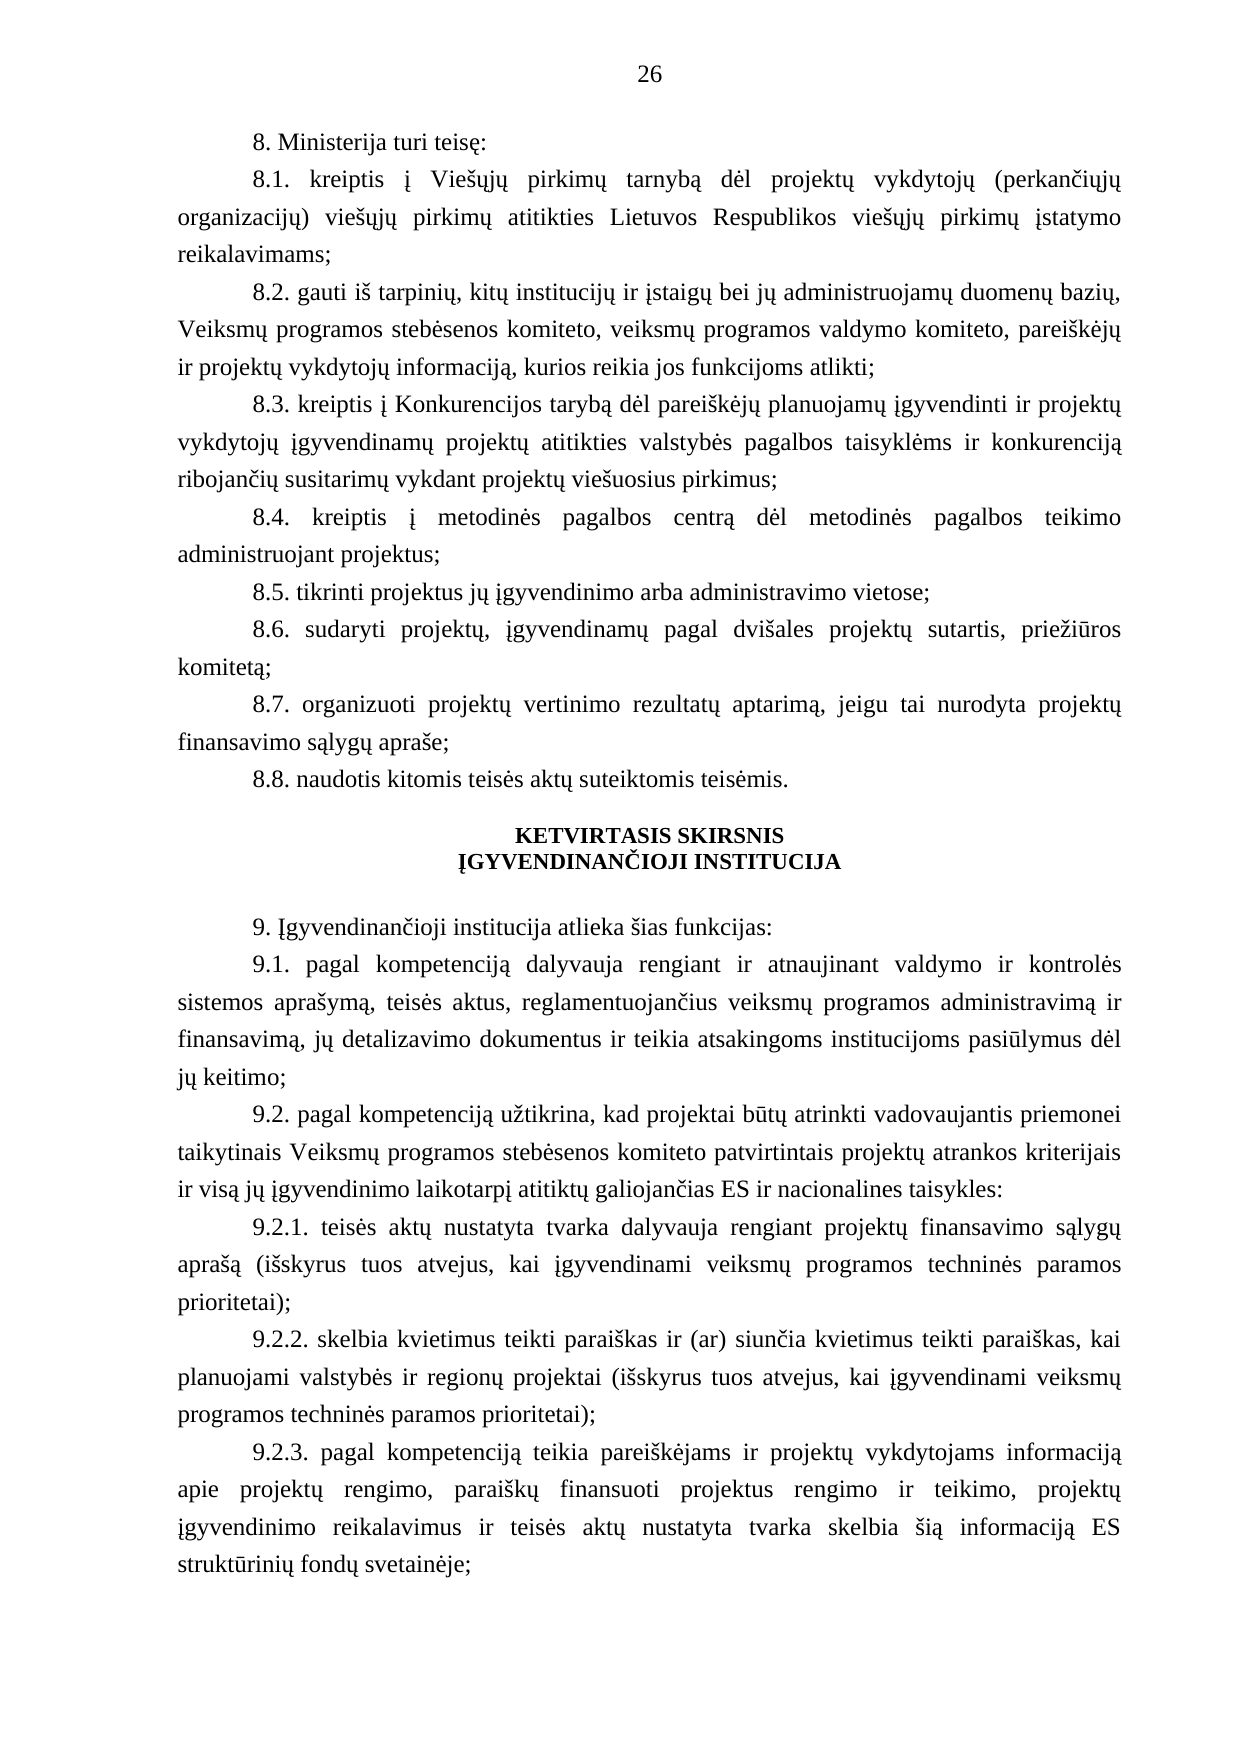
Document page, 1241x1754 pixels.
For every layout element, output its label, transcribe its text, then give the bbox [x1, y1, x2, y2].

text 8.8. naudotis kitomis teisės aktų suteiktomis teisėmis. [177, 756, 1122, 793]
text 8.1. kreiptis į Viešųjų pirkimų tarnybą dėl projektų vykdytojų (perkančiųjų organizacijų) viešųjų pirkimų atitikties Lietuvos Respublikos viešųjų pirkimų įstatymo reikalavimams; [177, 156, 1122, 268]
text 9.2.3. pagal kompetenciją teikia pareiškėjams ir projektų vykdytojams informaciją apie projektų rengimo, paraiškų finansuoti projektus rengimo ir teikimo, projektų įgyvendinimo reikalavimus ir teisės aktų nustatyta tvarka skelbia šią informaciją ES struktūrinių fondų svetainėje; [177, 1428, 1122, 1578]
text 8.3. kreiptis į Konkurencijos tarybą dėl pareiškėjų planuojamų įgyvendinti ir projektų vykdytojų įgyvendinamų projektų atitikties valstybės pagalbos taisyklėms ir konkurenciją ribojančių susitarimų vykdant projektų viešuosius pirkimus; [177, 381, 1122, 493]
text 8.5. tikrinti projektus jų įgyvendinimo arba administravimo vietose; [177, 568, 1122, 606]
text 8.6. sudaryti projektų, įgyvendinamų pagal dvišales projektų sutartis, priežiūros komitetą; [177, 606, 1122, 681]
text 8. Ministerija turi teisę: [177, 118, 1122, 156]
text 9.2.2. skelbia kvietimus teikti paraiškas ir (ar) siunčia kvietimus teikti paraiškas, kai planuojami valstybės ir regionų projektai (išskyrus tuos atvejus, kai įgyvendinami veiksmų programos techninės paramos prioritetai); [177, 1316, 1122, 1428]
text 9. Įgyvendinančioji institucija atlieka šias funkcijas: [177, 903, 1122, 941]
text 8.7. organizuoti projektų vertinimo rezultatų aptarimą, jeigu tai nurodyta projektų finansavimo sąlygų apraše; [177, 681, 1122, 756]
text 8.2. gauti iš tarpinių, kitų institucijų ir įstaigų bei jų administruojamų duomenų bazių, Veiksmų programos stebėsenos komiteto, veiksmų programos valdymo komiteto, pareiškėjų ir projektų vykdytojų informaciją, kurios reikia jos funkcijoms atlikti; [177, 268, 1122, 381]
text 9.2. pagal kompetenciją užtikrina, kad projektai būtų atrinkti vadovaujantis priemonei taikytinais Veiksmų programos stebėsenos komiteto patvirtintais projektų atrankos kriterijais ir visą jų įgyvendinimo laikotarpį atitiktų galiojančias ES ir nacionalines taisykles: [177, 1091, 1122, 1203]
text KETVIRTASIS SKIRSNIS [177, 822, 1122, 848]
text 8.4. kreiptis į metodinės pagalbos centrą dėl metodinės pagalbos teikimo administruojant projektus; [177, 493, 1122, 568]
text 9.2.1. teisės aktų nustatyta tvarka dalyvauja rengiant projektų finansavimo sąlygų aprašą (išskyrus tuos atvejus, kai įgyvendinami veiksmų programos techninės paramos prioritetai); [177, 1203, 1122, 1316]
text ĮGYVENDINANČIOJI INSTITUCIJA [177, 848, 1122, 874]
text 9.1. pagal kompetenciją dalyvauja rengiant ir atnaujinant valdymo ir kontrolės sistemos aprašymą, teisės aktus, reglamentuojančius veiksmų programos administravimą ir finansavimą, jų detalizavimo dokumentus ir teikia atsakingoms institucijoms pasiūlymus dėl jų keitimo; [177, 941, 1122, 1091]
